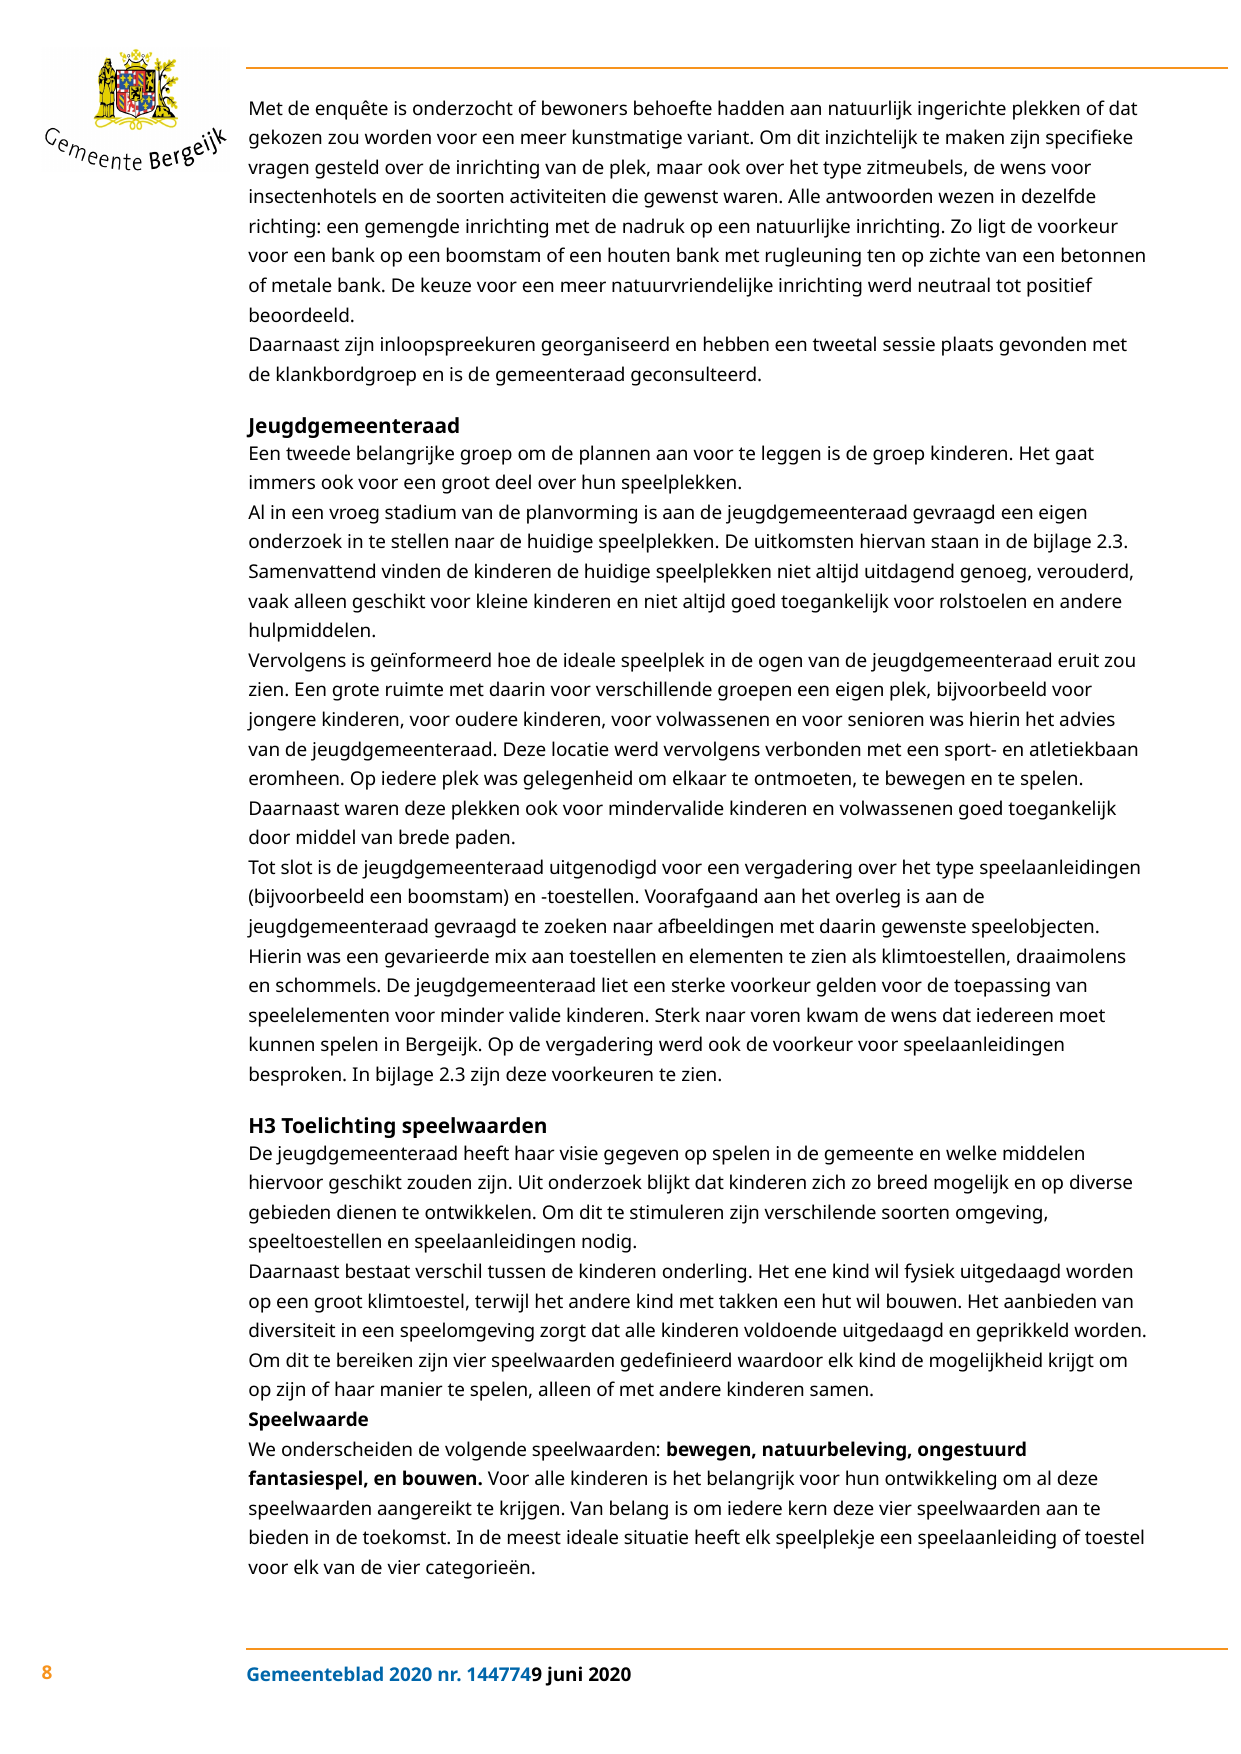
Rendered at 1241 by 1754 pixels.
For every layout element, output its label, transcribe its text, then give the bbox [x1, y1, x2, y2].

text Jeugdgemeenteraad [248, 411, 1152, 440]
text Tot slot is de jeugdgemeenteraad uitgenodigd voor een vergadering over het type speelaanleidingen (bijvoorbeeld een boomstam) en -toestellen. Voorafgaand aan het overleg is aan de jeugdgemeenteraad gevraagd te zoeken naar afbeeldingen met daarin gewenste speelobjecten. Hierin was een gevarieerde mix aan toestellen en elementen te zien als klimtoestellen, draaimolens en schommels. De jeugdgemeenteraad liet een sterke voorkeur gelden voor de toepassing van speelelementen voor minder valide kinderen. Sterk naar voren kwam de wens dat iedereen moet kunnen spelen in Bergeijk. Op de vergadering werd ook de voorkeur voor speelaanleidingen besproken. In bijlage 2.3 zijn deze voorkeuren te zien. [248, 854, 1152, 1087]
text Daarnaast zijn inloopspreekuren georganiseerd en hebben een tweetal sessie plaats gevonden met de klankbordgroep en is de gemeenteraad geconsulteerd. [248, 331, 1152, 387]
text Vervolgens is geïnformeerd hoe de ideale speelplek in de ogen van de jeugdgemeenteraad eruit zou zien. Een grote ruimte met daarin voor verschillende groepen een eigen plek, bijvoorbeeld voor jongere kinderen, voor oudere kinderen, voor volwassenen en voor senioren was hierin het advies van de jeugdgemeenteraad. Deze locatie werd vervolgens verbonden met een sport- en atletiekbaan eromheen. Op iedere plek was gelegenheid om elkaar te ontmoeten, te bewegen en te spelen. Daarnaast waren deze plekken ook voor mindervalide kinderen en volwassenen goed toegankelijk door middel van brede paden. [248, 647, 1152, 850]
text H3 Toelichting speelwaarden [248, 1112, 1152, 1140]
text De jeugdgemeenteraad heeft haar visie gegeven op spelen in de gemeente en welke middelen hiervoor geschikt zouden zijn. Uit onderzoek blijkt dat kinderen zich zo breed mogelijk en op diverse gebieden dienen te ontwikkelen. Om dit te stimuleren zijn verschilende soorten omgeving, speeltoestellen en speelaanleidingen nodig. [248, 1140, 1152, 1254]
text Met de enquête is onderzocht of bewoners behoefte hadden aan natuurlijk ingerichte plekken of dat gekozen zou worden voor een meer kunstmatige variant. Om dit inzichtelijk te maken zijn specifieke vragen gesteld over de inrichting van de plek, maar ook over het type zitmeubels, de wens voor insectenhotels en de soorten activiteiten die gewenst waren. Alle antwoorden wezen in dezelfde richting: een gemengde inrichting met de nadruk op een natuurlijke inrichting. Zo ligt de voorkeur voor een bank op een boomstam of een houten bank met rugleuning ten op zichte van een betonnen of metale bank. De keuze voor een meer natuurvriendelijke inrichting werd neutraal tot positief beoordeeld. [248, 95, 1152, 328]
text We onderscheiden de volgende speelwaarden: bewegen, natuurbeleving, ongestuurd fantasiespel, en bouwen. Voor alle kinderen is het belangrijk voor hun ontwikkeling om al deze speelwaarden aangereikt te krijgen. Van belang is om iedere kern deze vier speelwaarden aan te bieden in de toekomst. In de meest ideale situatie heeft elk speelplekje een speelaanleiding of toestel voor elk van de vier categorieën. [248, 1436, 1152, 1580]
text Een tweede belangrijke groep om de plannen aan voor te leggen is de groep kinderen. Het gaat immers ook voor een groot deel over hun speelplekken. [248, 440, 1152, 495]
text Daarnaast bestaat verschil tussen de kinderen onderling. Het ene kind wil fysiek uitgedaagd worden op een groot klimtoestel, terwijl het andere kind met takken een hut wil bouwen. Het aanbieden van diversiteit in een speelomgeving zorgt dat alle kinderen voldoende uitgedaagd en geprikkeld worden. Om dit te bereiken zijn vier speelwaarden gedefinieerd waardoor elk kind de mogelijkheid krijgt om op zijn of haar manier te spelen, alleen of met andere kinderen samen. [248, 1258, 1152, 1402]
text Speelwaarde [248, 1406, 1152, 1432]
text Al in een vroeg stadium van de planvorming is aan de jeugdgemeenteraad gevraagd een eigen onderzoek in te stellen naar de huidige speelplekken. De uitkomsten hiervan staan in de bijlage 2.3. Samenvattend vinden de kinderen de huidige speelplekken niet altijd uitdagend genoeg, verouderd, vaak alleen geschikt voor kleine kinderen en niet altijd goed toegankelijk voor rolstoelen en andere hulpmiddelen. [248, 499, 1152, 643]
picture [41, 47, 231, 172]
